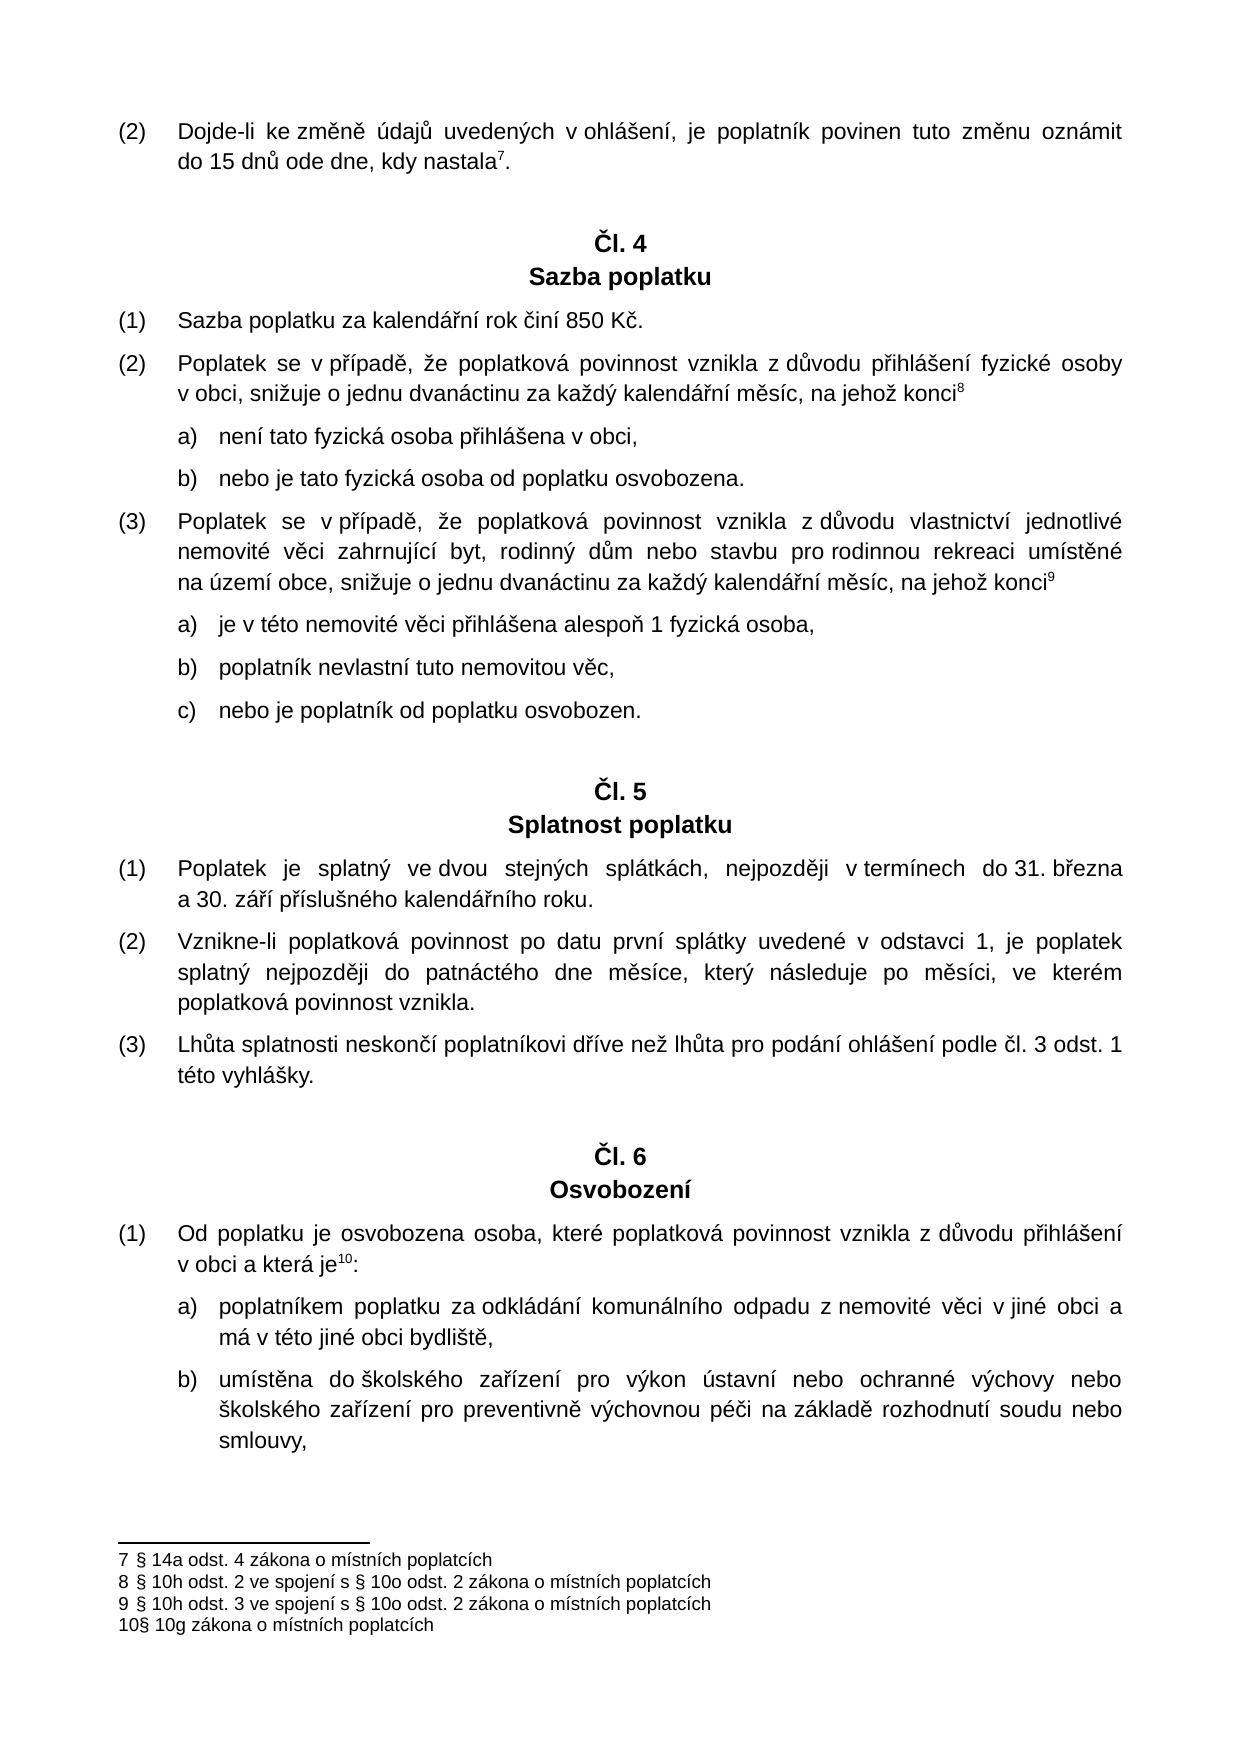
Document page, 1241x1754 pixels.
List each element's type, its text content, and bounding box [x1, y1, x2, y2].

list Poplatek je splatný ve dvou stejných splátkách, nejpozději v termínech do 31. března a 30. září příslušného kalendářního roku. [118, 855, 1122, 912]
list § 10h odst. 3 ve spojení s § 10o odst. 2 zákona o místních poplatcích [118, 1592, 1122, 1614]
list Lhůta splatnosti neskončí poplatníkovi dříve než lhůta pro podání ohlášení podle čl. 3 odst. 1 této vyhlášky. [118, 1031, 1122, 1088]
list § 10g zákona o místních poplatcích [118, 1614, 1122, 1635]
list Poplatek se v případě, že poplatková povinnost vznikla z důvodu vlastnictví jednotlivé nemovité věci zahrnující byt, rodinný dům nebo stavbu pro rodinnou rekreaci umístěné na území obce, snižuje o jednu dvanáctinu za každý kalendářní měsíc, na jehož konci [118, 508, 1122, 595]
list Dojde-li ke změně údajů uvedených v ohlášení, je poplatník povinen tuto změnu oznámit do 15 dnů ode dne, kdy nastala. [118, 118, 1122, 175]
list Vznikne-li poplatková povinnost po datu první splátky uvedené v odstavci 1, je poplatek splatný nejpozději do patnáctého dne měsíce, který následuje po měsíci, ve kterém poplatková povinnost vznikla. [118, 928, 1122, 1015]
list je v této nemovité věci přihlášena alespoň 1 fyzická osoba, [177, 611, 1122, 638]
subtitle Čl. 6 Osvobození [118, 1142, 1122, 1204]
subtitle Čl. 4 Sazba poplatku [118, 228, 1122, 290]
list Sazba poplatku za kalendářní rok činí 850 Kč. [118, 307, 1122, 333]
list § 14a odst. 4 zákona o místních poplatcích [118, 1549, 1122, 1571]
list umístěna do školského zařízení pro výkon ústavní nebo ochranné výchovy nebo školského zařízení pro preventivně výchovnou péči na základě rozhodnutí soudu nebo smlouvy, [177, 1366, 1122, 1453]
subtitle Čl. 5 Splatnost poplatku [118, 777, 1122, 839]
list nebo je poplatník od poplatku osvobozen. [177, 697, 1122, 723]
list není tato fyzická osoba přihlášena v obci, [177, 423, 1122, 449]
list poplatník nevlastní tuto nemovitou věc, [177, 654, 1122, 680]
list Od poplatku je osvobozena osoba, které poplatková povinnost vznikla z důvodu přihlášení v obci a která je: [118, 1220, 1122, 1277]
list poplatníkem poplatku za odkládání komunálního odpadu z nemovité věci v jiné obci a má v této jiné obci bydliště, [177, 1293, 1122, 1350]
list nebo je tato fyzická osoba od poplatku osvobozena. [177, 465, 1122, 492]
list § 10h odst. 2 ve spojení s § 10o odst. 2 zákona o místních poplatcích [118, 1571, 1122, 1592]
list Poplatek se v případě, že poplatková povinnost vznikla z důvodu přihlášení fyzické osoby v obci, snižuje o jednu dvanáctinu za každý kalendářní měsíc, na jehož konci [118, 350, 1122, 406]
